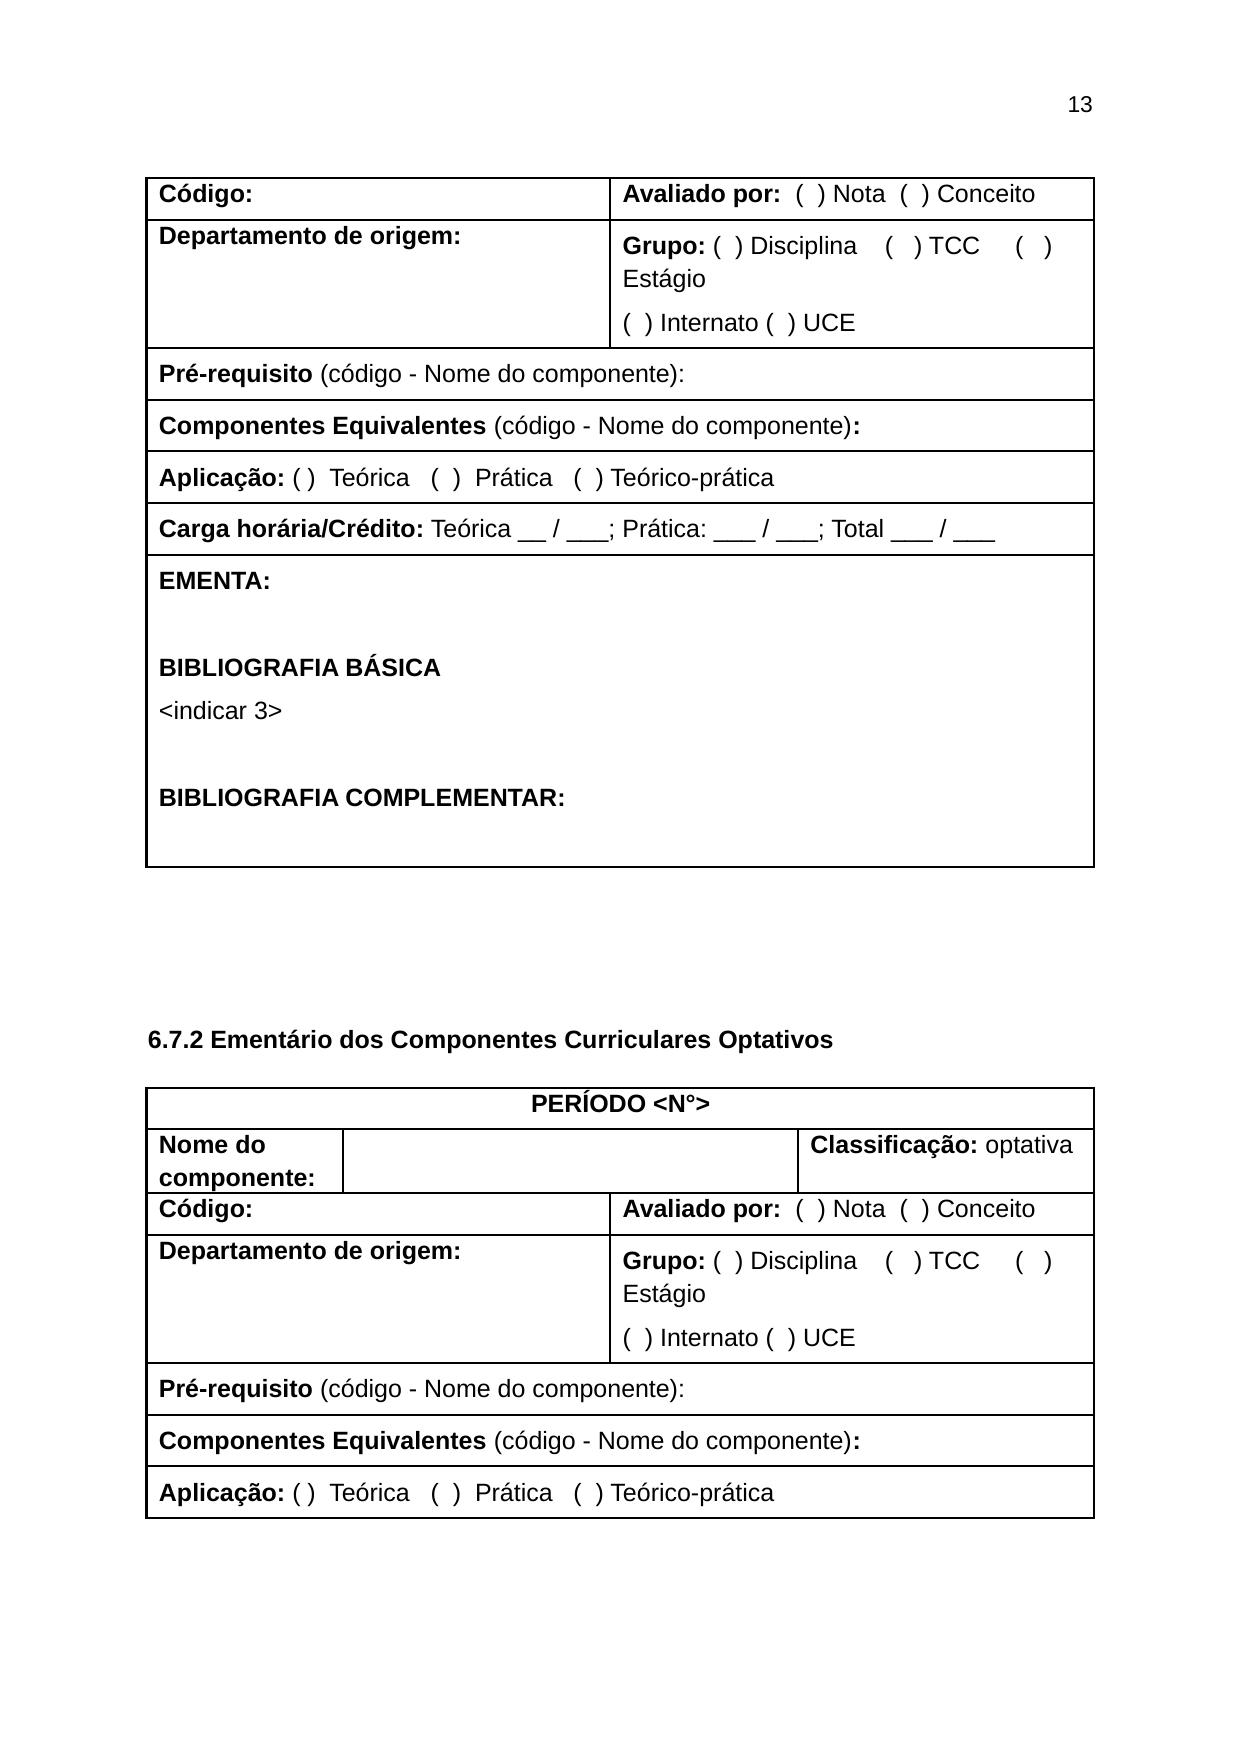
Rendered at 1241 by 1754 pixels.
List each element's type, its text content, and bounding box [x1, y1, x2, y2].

table_cell Aplicação: ( ) Teórica ( ) Prática ( ) Teórico-prática [148, 1467, 1093, 1517]
table_cell Grupo: ( ) Disciplina ( ) TCC ( ) Estágio ( ) Internato ( ) UCE [611, 1236, 1093, 1362]
table_cell Departamento de origem: [148, 221, 609, 347]
table_cell Classificação: optativa [799, 1130, 1093, 1192]
table_cell Avaliado por: ( ) Nota ( ) Conceito [611, 1194, 1093, 1234]
table_cell Carga horária/Crédito: Teórica __ / ___; Prática: ___ / ___; Total ___ / ___ [148, 504, 1093, 553]
table_header PERÍODO <N°> [148, 1089, 1093, 1128]
table_cell Aplicação: ( ) Teórica ( ) Prática ( ) Teórico-prática [148, 452, 1093, 502]
table_cell Componentes Equivalentes (código - Nome do componente): [148, 1416, 1093, 1465]
table_cell Código: [148, 179, 609, 219]
table_cell EMENTA: BIBLIOGRAFIA BÁSICA <indicar 3> BIBLIOGRAFIA COMPLEMENTAR: [148, 556, 1093, 866]
table_cell Pré-requisito (código - Nome do componente): [148, 1364, 1093, 1413]
table_cell Pré-requisito (código - Nome do componente): [148, 349, 1093, 398]
table_cell Avaliado por: ( ) Nota ( ) Conceito [611, 179, 1093, 219]
table_cell Código: [148, 1194, 609, 1234]
table_cell [344, 1130, 797, 1192]
table_cell Grupo: ( ) Disciplina ( ) TCC ( ) Estágio ( ) Internato ( ) UCE [611, 221, 1093, 347]
table_cell Componentes Equivalentes (código - Nome do componente): [148, 401, 1093, 450]
table_cell Nome do componente: [148, 1130, 342, 1192]
table_cell Departamento de origem: [148, 1236, 609, 1362]
subtitle 6.7.2 Ementário dos Componentes Curriculares Optativos [148, 1025, 1093, 1053]
